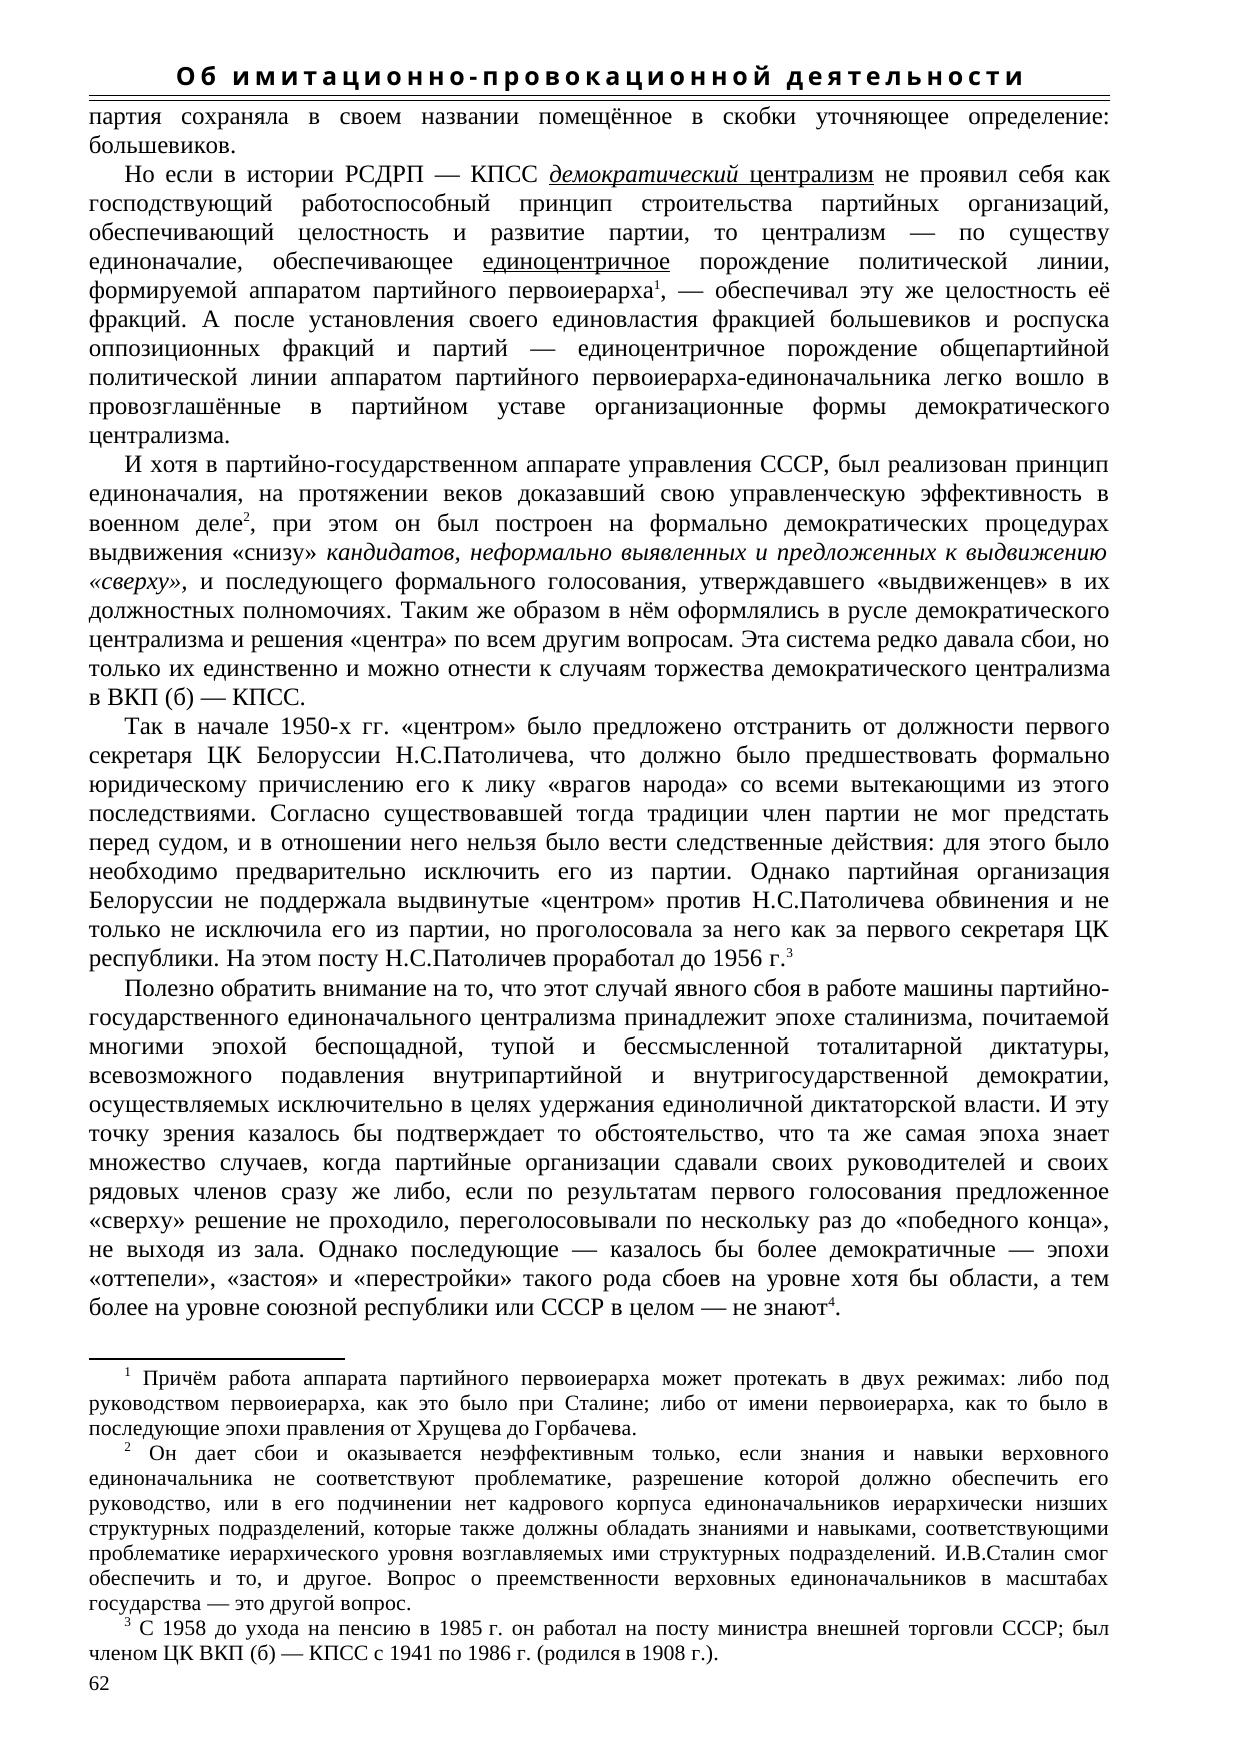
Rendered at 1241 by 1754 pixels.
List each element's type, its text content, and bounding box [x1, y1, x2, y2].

text С 1958 до ухода на пенсию в 1985 г. он работал на посту министра внешней торговли СССР; был членом ЦК ВКП (б) — КПСС с 1941 по 1986 г. (родился в 1908 г.). [89, 1615, 1110, 1665]
text Он дает сбои и оказывается неэффективным только, если знания и навыки верховного единоначальника не соответствуют проблематике, разрешение которой должно обеспечить его руководство, или в его подчинении нет кадрового корпуса единоначальников иерархически низших структурных подразделений, которые также должны обладать знаниями и навыками, соответствующими проблематике иерархического уровня возглавляемых ими структурных подразделений. И.В.Сталин смог обеспечить и то, и другое. Вопрос о преемственности верховных единоначальников в масштабах государства — это другой вопрос. [89, 1440, 1110, 1615]
text партия сохраняла в своем названии помещённое в скобки уточняющее определение: большевиков. [89, 101, 1110, 159]
text Полезно обратить внимание на то, что этот случай явного сбоя в работе машины партийно-государственного единоначального централизма принадлежит эпохе сталинизма, почитаемой многими эпохой беспощадной, тупой и бессмысленной тоталитарной диктатуры, всевозможного подавления внутрипартийной и внутригосударственной демократии, осуществляемых исключительно в целях удержания единоличной диктаторской власти. И эту точку зрения казалось бы подтверждает то обстоятельство, что та же самая эпоха знает множество случаев, когда партийные организации сдавали своих руководителей и своих рядовых членов сразу же либо, если по результатам первого голосования предложенное «сверху» решение не проходило, переголосовывали по нескольку раз до «победного конца», не выходя из зала. Однако последующие — казалось бы более демократичные — эпохи «оттепели», «за­стоя» и «пере­строй­ки» такого рода сбоев на уровне хотя бы области, а тем более на уровне союзной республики или СССР в целом — не знают. [89, 972, 1110, 1321]
text И хотя в партийно-государственном аппарате управления СССР, был реализован принцип единоначалия, на протяжении веков доказавший свою управленческую эффективность в военном деле, при этом он был построен на формально демократических процедурах выдвижения «снизу» кандидатов, неформально выявленных и предложенных к выдвижению «сверху», и последующего формального голосования, утверждавшего «выдви­жен­­цев» в их должностных полномочиях. Таким же образом в нём оформлялись в русле демократического централизма и решения «центра» по всем другим вопросам. Эта система редко давала сбои, но только их единственно и можно отнести к случаям торжества демо­крати­ческого централизма в ВКП (б) — КПСС. [89, 449, 1110, 711]
text Так в начале 1950‑х гг. «центром» было предложено отстранить от должности первого секретаря ЦК Белоруссии Н.С.Пато­ли­чева, что должно было предшествовать формально юридическому причислению его к лику «вра­гов народа» со всеми вытекающими из этого последствиями. Согласно существовавшей тогда традиции член партии не мог предстать перед судом, и в отношении него нельзя было вести следственные действия: для этого было необходимо предварительно исключить его из партии. Однако партийная организация Белоруссии не поддержала выдвинутые «центром» против Н.С.Патоличева обвинения и не только не исключила его из партии, но проголосовала за него как за первого секретаря ЦК республики. На этом посту Н.С.Патоличев проработал до 1956 г. [89, 711, 1110, 972]
text Причём работа аппарата партийного первоиерарха может протекать в двух режимах: либо под руководством первоиерарха, как это было при Сталине; либо от имени первоиерарха, как то было в последующие эпохи правления от Хрущева до Горбачева. [89, 1365, 1110, 1440]
text Но если в истории РСДРП — КПСС демократический централизм не проявил себя как господствующий работоспособный принцип строительства партийных организаций, обеспечивающий целостность и развитие партии, то централизм — по существу единоначалие, обеспечивающее единоцентричное порождение политической линии, формируемой аппаратом партийного первоиерарха, — обеспечивал эту же целостность её фракций. А после установления своего единовластия фракцией большевиков и роспуска оппозиционных фрак­ций и партий — единоцентричное порождение общепартийной политической линии аппаратом партийного первоиерарха-единоначальника легко вошло в провозглашённые в партийном уставе организационные формы демократического централизма. [89, 159, 1110, 449]
